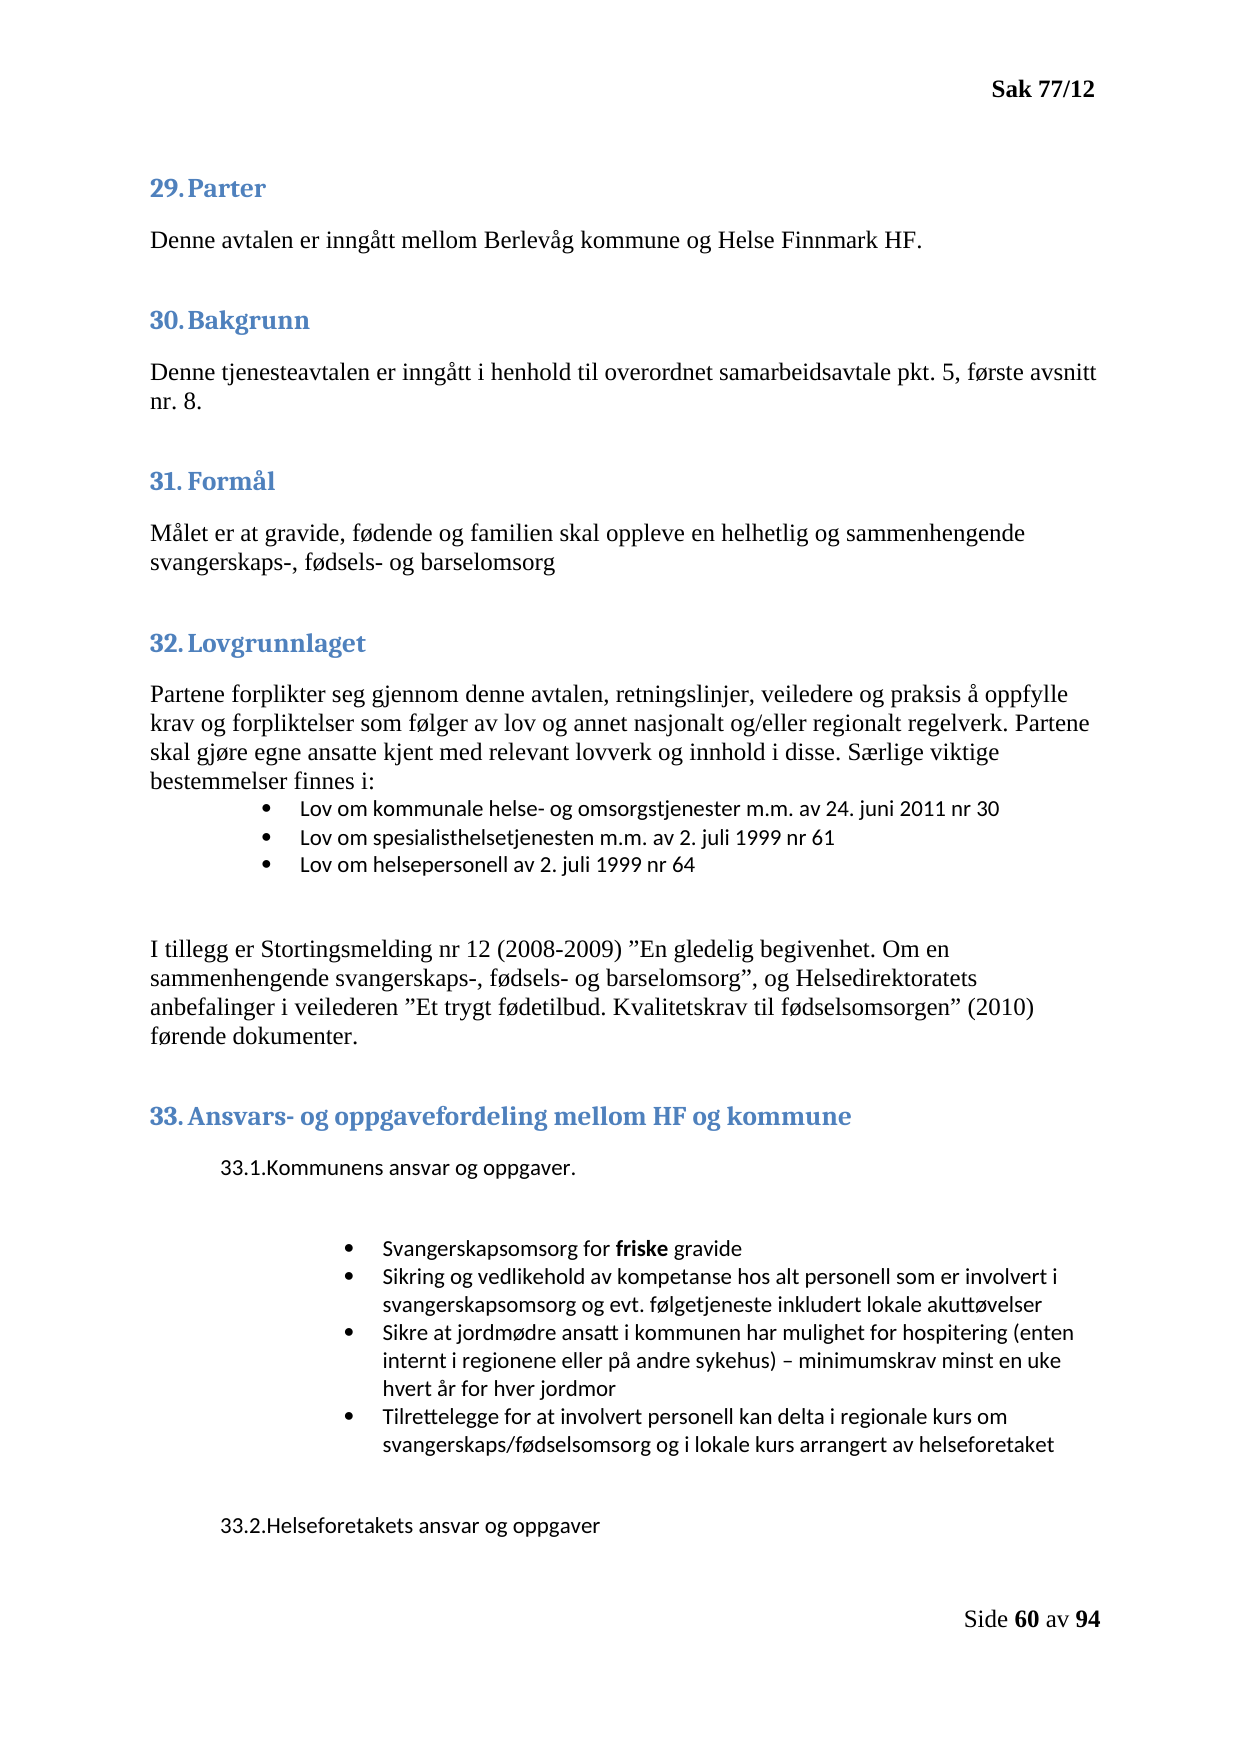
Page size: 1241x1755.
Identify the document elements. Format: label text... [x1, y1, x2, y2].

list Lov om spesialisthelsetjenesten m.m. av 2. juli 1999 nr 61 [262, 823, 1100, 851]
list Lovgrunnlaget [150, 628, 1100, 659]
list Helseforetakets ansvar og oppgaver [220, 1511, 1100, 1539]
list Lov om kommunale helse- og omsorgstjenester m.m. av 24. juni 2011 nr 30 [262, 794, 1100, 823]
text Partene forplikter seg gjennom denne avtalen, retningslinjer, veiledere og praksis å oppfylle krav og forpliktelser som følger av lov og annet nasjonalt og/eller regionalt regelverk. Partene skal gjøre egne ansatte kjent med relevant lovverk og innhold i disse. Særlige viktige bestemmelser finnes i: [150, 679, 1100, 794]
list Formål [150, 466, 1100, 498]
list Ansvars- og oppgavefordeling mellom HF og kommune [150, 1101, 1100, 1132]
list Lov om helsepersonell av 2. juli 1999 nr 64 [262, 851, 1100, 879]
text Målet er at gravide, fødende og familien skal oppleve en helhetlig og sammenhengende svangerskaps-, fødsels- og barselomsorg [150, 518, 1100, 576]
list Svangerskapsomsorg for friske gravide [345, 1234, 1100, 1262]
text Denne avtalen er inngått mellom Berlevåg kommune og Helse Finnmark HF. [150, 225, 1100, 254]
text I tillegg er Stortingsmelding nr 12 (2008-2009) ”En gledelig begivenhet. Om en sammenhengende svangerskaps-, fødsels- og barselomsorg”, og Helsedirektoratets anbefalinger i veilederen ”Et trygt fødetilbud. Kvalitetskrav til fødselsomsorgen” (2010) førende dokumenter. [150, 934, 1100, 1049]
list Tilrettelegge for at involvert personell kan delta i regionale kurs om svangerskaps/fødselsomsorg og i lokale kurs arrangert av helseforetaket [345, 1402, 1100, 1458]
list Sikre at jordmødre ansatt i kommunen har mulighet for hospitering (enten internt i regionene eller på andre sykehus) – minimumskrav minst en uke hvert år for hver jordmor [345, 1318, 1100, 1402]
list Bakgrunn [150, 305, 1100, 336]
list Sikring og vedlikehold av kompetanse hos alt personell som er involvert i svangerskapsomsorg og evt. følgetjeneste inkludert lokale akuttøvelser [345, 1262, 1100, 1318]
list Kommunens ansvar og oppgaver. [220, 1153, 1100, 1181]
text Denne tjenesteavtalen er inngått i henhold til overordnet samarbeidsavtale pkt. 5, første avsnitt nr. 8. [150, 357, 1100, 415]
list Parter [150, 173, 1100, 204]
